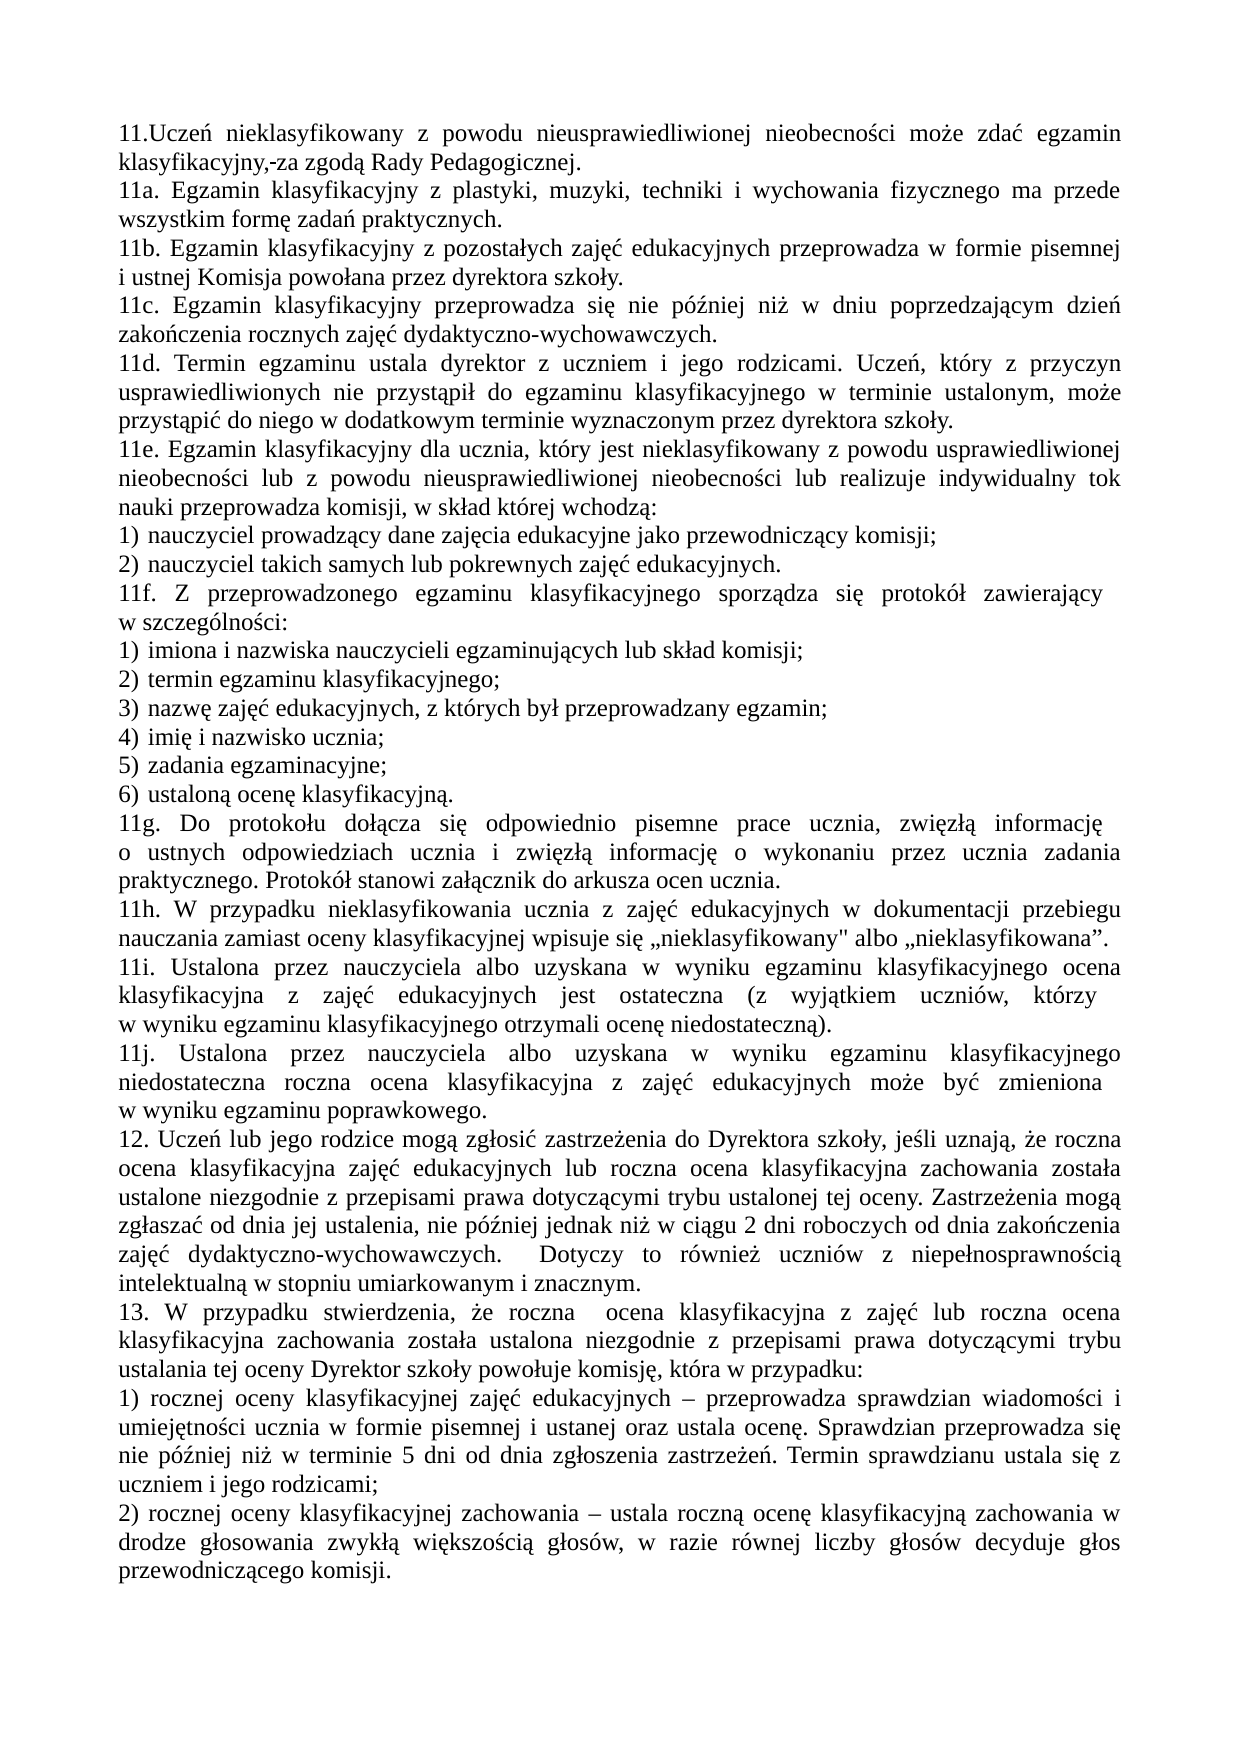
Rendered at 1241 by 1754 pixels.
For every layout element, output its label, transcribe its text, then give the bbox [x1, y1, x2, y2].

text 13. W przypadku stwierdzenia, że roczna ocena klasyfikacyjna z zajęć lub roczna ocena klasyfikacyjna zachowania została ustalona niezgodnie z przepisami prawa dotyczącymi trybu ustalania tej oceny Dyrektor szkoły powołuje komisję, która w przypadku: [118, 1297, 1122, 1383]
list imiona i nazwiska nauczycieli egzaminujących lub skład komisji; [118, 636, 1122, 664]
text 11.Uczeń nieklasyfikowany z powodu nieusprawiedliwionej nieobecności może zdać egzamin klasyfikacyjny, za zgodą Rady Pedagogicznej. [118, 118, 1122, 176]
list ustaloną ocenę klasyfikacyjną. [118, 779, 1122, 808]
text 11i. Ustalona przez nauczyciela albo uzyskana w wyniku egzaminu klasyfikacyjnego ocena klasyfikacyjna z zajęć edukacyjnych jest ostateczna (z wyjątkiem uczniów, którzy w wyniku egzaminu klasyfikacyjnego otrzymali ocenę niedostateczną). [118, 952, 1122, 1038]
text 11f. Z przeprowadzonego egzaminu klasyfikacyjnego sporządza się protokół zawierający w szczególności: [118, 578, 1122, 636]
list termin egzaminu klasyfikacyjnego; [118, 664, 1122, 693]
text 1) rocznej oceny klasyfikacyjnej zajęć edukacyjnych – przeprowadza sprawdzian wiadomości i umiejętności ucznia w formie pisemnej i ustanej oraz ustala ocenę. Sprawdzian przeprowadza się nie później niż w terminie 5 dni od dnia zgłoszenia zastrzeżeń. Termin sprawdzianu ustala się z uczniem i jego rodzicami; [118, 1383, 1122, 1498]
text 11d. Termin egzaminu ustala dyrektor z uczniem i jego rodzicami. Uczeń, który z przyczyn usprawiedliwionych nie przystąpił do egzaminu klasyfikacyjnego w terminie ustalonym, może przystąpić do niego w dodatkowym terminie wyznaczonym przez dyrektora szkoły. [118, 348, 1122, 434]
text 12. Uczeń lub jego rodzice mogą zgłosić zastrzeżenia do Dyrektora szkoły, jeśli uznają, że roczna ocena klasyfikacyjna zajęć edukacyjnych lub roczna ocena klasyfikacyjna zachowania została ustalone niezgodnie z przepisami prawa dotyczącymi trybu ustalonej tej oceny. Zastrzeżenia mogą zgłaszać od dnia jej ustalenia, nie później jednak niż w ciągu 2 dni roboczych od dnia zakończenia zajęć dydaktyczno-wychowawczych. Dotyczy to również uczniów z niepełnosprawnością intelektualną w stopniu umiarkowanym i znacznym. [118, 1124, 1122, 1297]
list imię i nazwisko ucznia; [118, 722, 1122, 751]
text 2) rocznej oceny klasyfikacyjnej zachowania – ustala roczną ocenę klasyfikacyjną zachowania w drodze głosowania zwykłą większością głosów, w razie równej liczby głosów decyduje głos przewodniczącego komisji. [118, 1498, 1122, 1584]
text 11g. Do protokołu dołącza się odpowiednio pisemne prace ucznia, zwięzłą informację o ustnych odpowiedziach ucznia i zwięzłą informację o wykonaniu przez ucznia zadania praktycznego. Protokół stanowi załącznik do arkusza ocen ucznia. [118, 808, 1122, 894]
list nauczyciel takich samych lub pokrewnych zajęć edukacyjnych. [118, 549, 1122, 578]
text 11a. Egzamin klasyfikacyjny z plastyki, muzyki, techniki i wychowania fizycznego ma przede wszystkim formę zadań praktycznych. [118, 176, 1122, 233]
text 11c. Egzamin klasyfikacyjny przeprowadza się nie później niż w dniu poprzedzającym dzień zakończenia rocznych zajęć dydaktyczno-wychowawczych. [118, 291, 1122, 348]
text 11e. Egzamin klasyfikacyjny dla ucznia, który jest nieklasyfikowany z powodu usprawiedliwionej nieobecności lub z powodu nieusprawiedliwionej nieobecności lub realizuje indywidualny tok nauki przeprowadza komisji, w skład której wchodzą: [118, 434, 1122, 521]
list nazwę zajęć edukacyjnych, z których był przeprowadzany egzamin; [118, 693, 1122, 722]
list nauczyciel prowadzący dane zajęcia edukacyjne jako przewodniczący komisji; [118, 521, 1122, 549]
text 11b. Egzamin klasyfikacyjny z pozostałych zajęć edukacyjnych przeprowadza w formie pisemnej i ustnej Komisja powołana przez dyrektora szkoły. [118, 233, 1122, 291]
text 11j. Ustalona przez nauczyciela albo uzyskana w wyniku egzaminu klasyfikacyjnego niedostateczna roczna ocena klasyfikacyjna z zajęć edukacyjnych może być zmieniona w wyniku egzaminu poprawkowego. [118, 1038, 1122, 1124]
text 11h. W przypadku nieklasyfikowania ucznia z zajęć edukacyjnych w dokumentacji przebiegu nauczania zamiast oceny klasyfikacyjnej wpisuje się „nieklasyfikowany" albo „nieklasyfikowana”. [118, 894, 1122, 952]
list zadania egzaminacyjne; [118, 751, 1122, 779]
